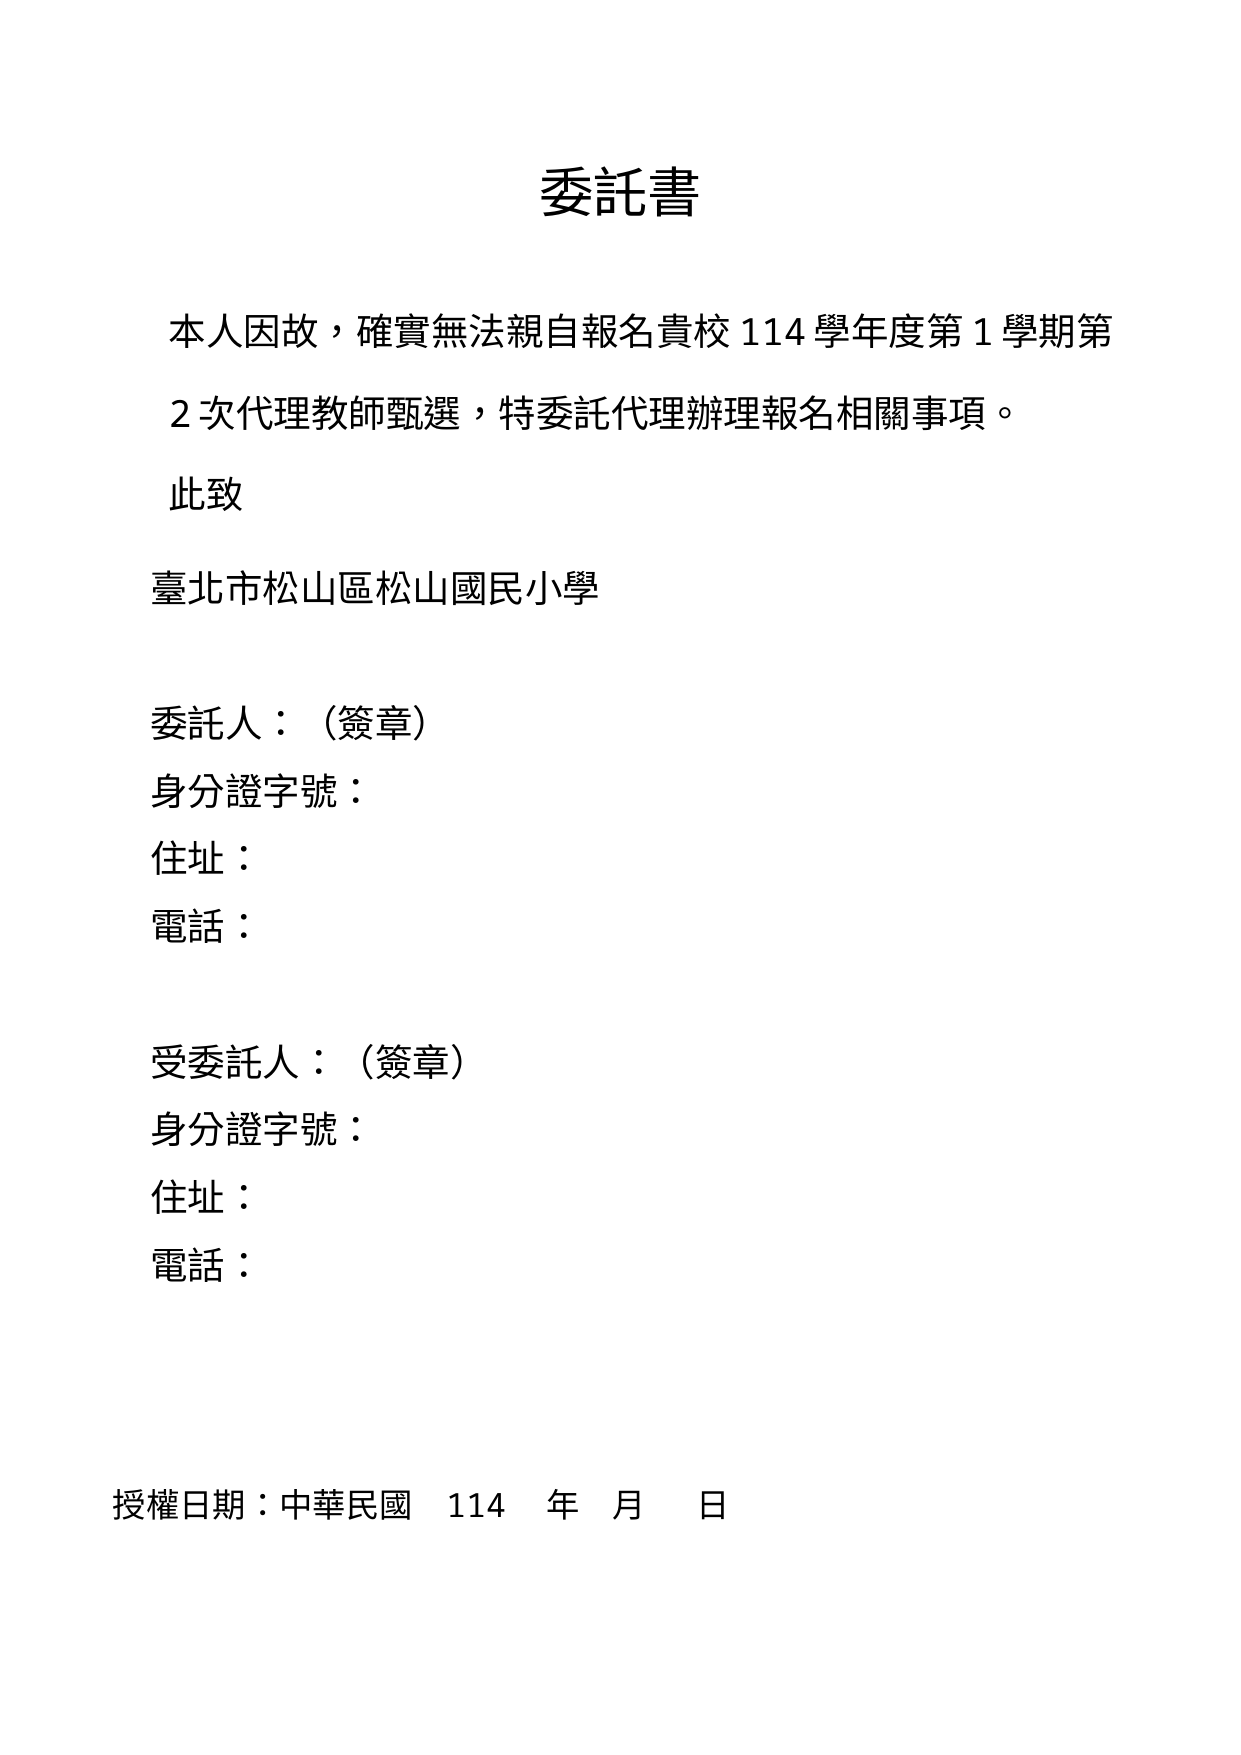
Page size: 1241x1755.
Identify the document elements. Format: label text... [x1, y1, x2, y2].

text 身分證字號： [112, 755, 1128, 818]
text 住址： [112, 1161, 1128, 1224]
text 本人因故，確實無法親自報名貴校114學年度第1學期第2次代理教師甄選，特委託代理辦理報名相關事項。 [169, 302, 1128, 438]
text 臺北市松山區松山國民小學 [112, 552, 1128, 614]
text 受委託人：（簽章） [112, 1026, 1128, 1088]
text 住址： [112, 823, 1128, 885]
text 電話： [112, 1229, 1128, 1292]
text 身分證字號： [112, 1094, 1128, 1156]
text 此致 [169, 465, 1128, 520]
text 授權日期：中華民國 114 年 月 日 [112, 1479, 1128, 1527]
text 委託書 [112, 150, 1128, 228]
text 委託人：（簽章） [112, 687, 1128, 750]
text 電話： [112, 891, 1128, 953]
